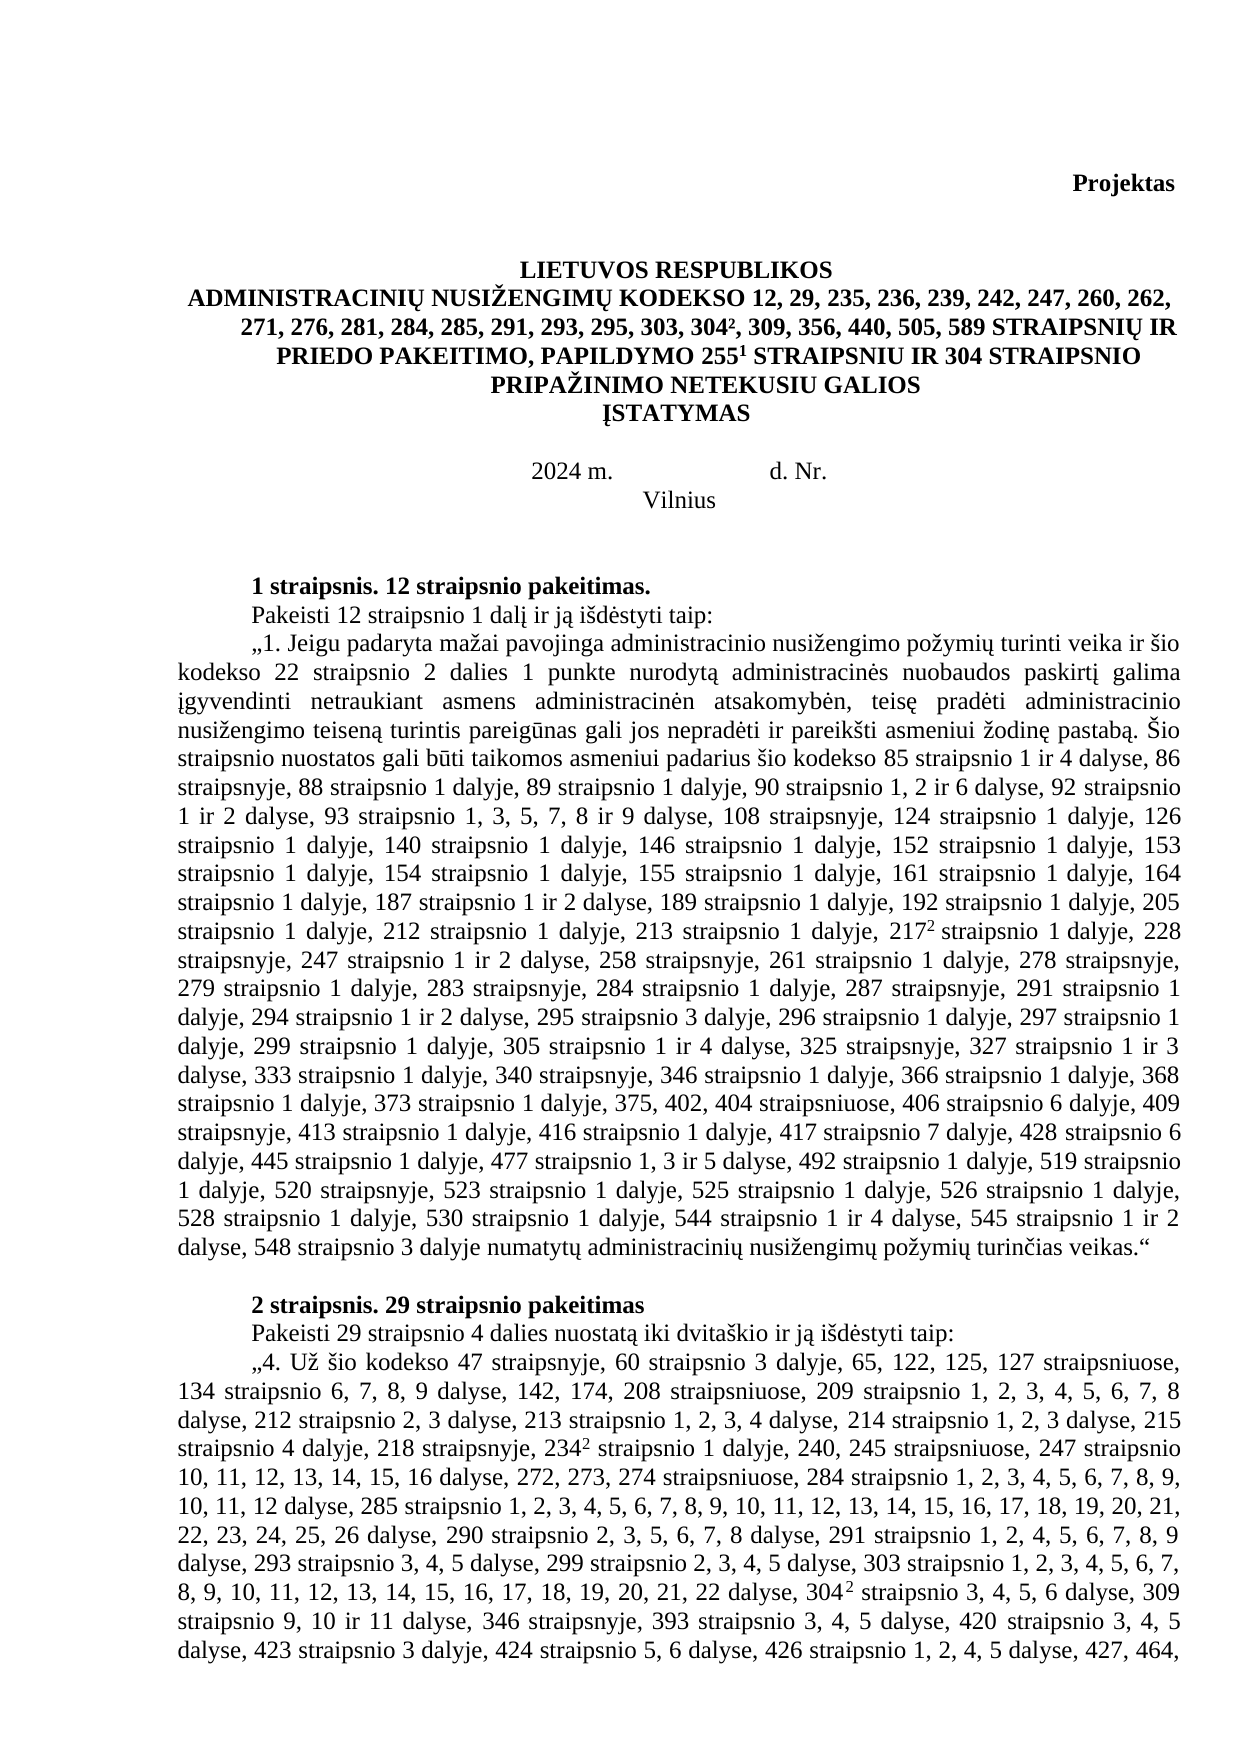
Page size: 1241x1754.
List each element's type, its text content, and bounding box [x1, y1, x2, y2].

text Pakeisti 29 straipsnio 4 dalies nuostatą iki dvitaškio ir ją išdėstyti taip: [177, 1318, 1181, 1347]
text 1 straipsnis. 12 straipsnio pakeitimas. [251, 571, 1181, 600]
text „4. Už šio kodekso 47 straipsnyje, 60 straipsnio 3 dalyje, 65, 122, 125, 127 straipsniuose, 134 straipsnio 6, 7, 8, 9 dalyse, 142, 174, 208 straipsniuose, 209 straipsnio 1, 2, 3, 4, 5, 6, 7, 8 dalyse, 212 straipsnio 2, 3 dalyse, 213 straipsnio 1, 2, 3, 4 dalyse, 214 straipsnio 1, 2, 3 dalyse, 215 straipsnio 4 dalyje, 218 straipsnyje, 2342 straipsnio 1 dalyje, 240, 245 straipsniuose, 247 straipsnio 10, 11, 12, 13, 14, 15, 16 dalyse, 272, 273, 274 straipsniuose, 284 straipsnio 1, 2, 3, 4, 5, 6, 7, 8, 9, 10, 11, 12 dalyse, 285 straipsnio 1, 2, 3, 4, 5, 6, 7, 8, 9, 10, 11, 12, 13, 14, 15, 16, 17, 18, 19, 20, 21, 22, 23, 24, 25, 26 dalyse, 290 straipsnio 2, 3, 5, 6, 7, 8 dalyse, 291 straipsnio 1, 2, 4, 5, 6, 7, 8, 9 dalyse, 293 straipsnio 3, 4, 5 dalyse, 299 straipsnio 2, 3, 4, 5 dalyse, 303 straipsnio 1, 2, 3, 4, 5, 6, 7, 8, 9, 10, 11, 12, 13, 14, 15, 16, 17, 18, 19, 20, 21, 22 dalyse, 3042 straipsnio 3, 4, 5, 6 dalyse, 309 straipsnio 9, 10 ir 11 dalyse, 346 straipsnyje, 393 straipsnio 3, 4, 5 dalyse, 420 straipsnio 3, 4, 5 dalyse, 423 straipsnio 3 dalyje, 424 straipsnio 5, 6 dalyse, 426 straipsnio 1, 2, 4, 5 dalyse, 427, 464, [177, 1347, 1181, 1663]
text Projektas [945, 168, 1181, 197]
text „1. Jeigu padaryta mažai pavojinga administracinio nusižengimo požymių turinti veika ir šio kodekso 22 straipsnio 2 dalies 1 punkte nurodytą administracinės nuobaudos paskirtį galima įgyvendinti netraukiant asmens administracinėn atsakomybėn, teisę pradėti administracinio nusižengimo teiseną turintis pareigūnas gali jos nepradėti ir pareikšti asmeniui žodinę pastabą. Šio straipsnio nuostatos gali būti taikomos asmeniui padarius šio kodekso 85 straipsnio 1 ir 4 dalyse, 86 straipsnyje, 88 straipsnio 1 dalyje, 89 straipsnio 1 dalyje, 90 straipsnio 1, 2 ir 6 dalyse, 92 straipsnio 1 ir 2 dalyse, 93 straipsnio 1, 3, 5, 7, 8 ir 9 dalyse, 108 straipsnyje, 124 straipsnio 1 dalyje, 126 straipsnio 1 dalyje, 140 straipsnio 1 dalyje, 146 straipsnio 1 dalyje, 152 straipsnio 1 dalyje, 153 straipsnio 1 dalyje, 154 straipsnio 1 dalyje, 155 straipsnio 1 dalyje, 161 straipsnio 1 dalyje, 164 straipsnio 1 dalyje, 187 straipsnio 1 ir 2 dalyse, 189 straipsnio 1 dalyje, 192 straipsnio 1 dalyje, 205 straipsnio 1 dalyje, 212 straipsnio 1 dalyje, 213 straipsnio 1 dalyje, 2172 straipsnio 1 dalyje, 228 straipsnyje, 247 straipsnio 1 ir 2 dalyse, 258 straipsnyje, 261 straipsnio 1 dalyje, 278 straipsnyje, 279 straipsnio 1 dalyje, 283 straipsnyje, 284 straipsnio 1 dalyje, 287 straipsnyje, 291 straipsnio 1 dalyje, 294 straipsnio 1 ir 2 dalyse, 295 straipsnio 3 dalyje, 296 straipsnio 1 dalyje, 297 straipsnio 1 dalyje, 299 straipsnio 1 dalyje, 305 straipsnio 1 ir 4 dalyse, 325 straipsnyje, 327 straipsnio 1 ir 3 dalyse, 333 straipsnio 1 dalyje, 340 straipsnyje, 346 straipsnio 1 dalyje, 366 straipsnio 1 dalyje, 368 straipsnio 1 dalyje, 373 straipsnio 1 dalyje, 375, 402, 404 straipsniuose, 406 straipsnio 6 dalyje, 409 straipsnyje, 413 straipsnio 1 dalyje, 416 straipsnio 1 dalyje, 417 straipsnio 7 dalyje, 428 straipsnio 6 dalyje, 445 straipsnio 1 dalyje, 477 straipsnio 1, 3 ir 5 dalyse, 492 straipsnio 1 dalyje, 519 straipsnio 1 dalyje, 520 straipsnyje, 523 straipsnio 1 dalyje, 525 straipsnio 1 dalyje, 526 straipsnio 1 dalyje, 528 straipsnio 1 dalyje, 530 straipsnio 1 dalyje, 544 straipsnio 1 ir 4 dalyse, 545 straipsnio 1 ir 2 dalyse, 548 straipsnio 3 dalyje numatytų administracinių nusižengimų požymių turinčias veikas.“ [177, 628, 1181, 1261]
text LIETUVOS RESPUBLIKOS [177, 255, 1181, 283]
text Pakeisti 12 straipsnio 1 dalį ir ją išdėstyti taip: [236, 600, 1181, 628]
text 2 straipsnis. 29 straipsnio pakeitimas [236, 1290, 1181, 1318]
text ĮSTATYMAS [177, 398, 1181, 427]
text 2024 m. d. Nr. [177, 456, 1181, 485]
text Vilnius [177, 485, 1181, 513]
text ADMINISTRACINIŲ NUSIŽENGIMŲ KODEKSO 12, 29, 235, 236, 239, 242, 247, 260, 262, 271, 276, 281, 284, 285, 291, 293, 295, 303, 304², 309, 356, 440, 505, 589 STRAIPSNIŲ IR PRIEDO PAKEITIMO, PAPILDYMO 2551 STRAIPSNIU IR 304 STRAIPSNIO PRIPAŽINIMO NETEKUSIU GALIOS [177, 283, 1181, 398]
